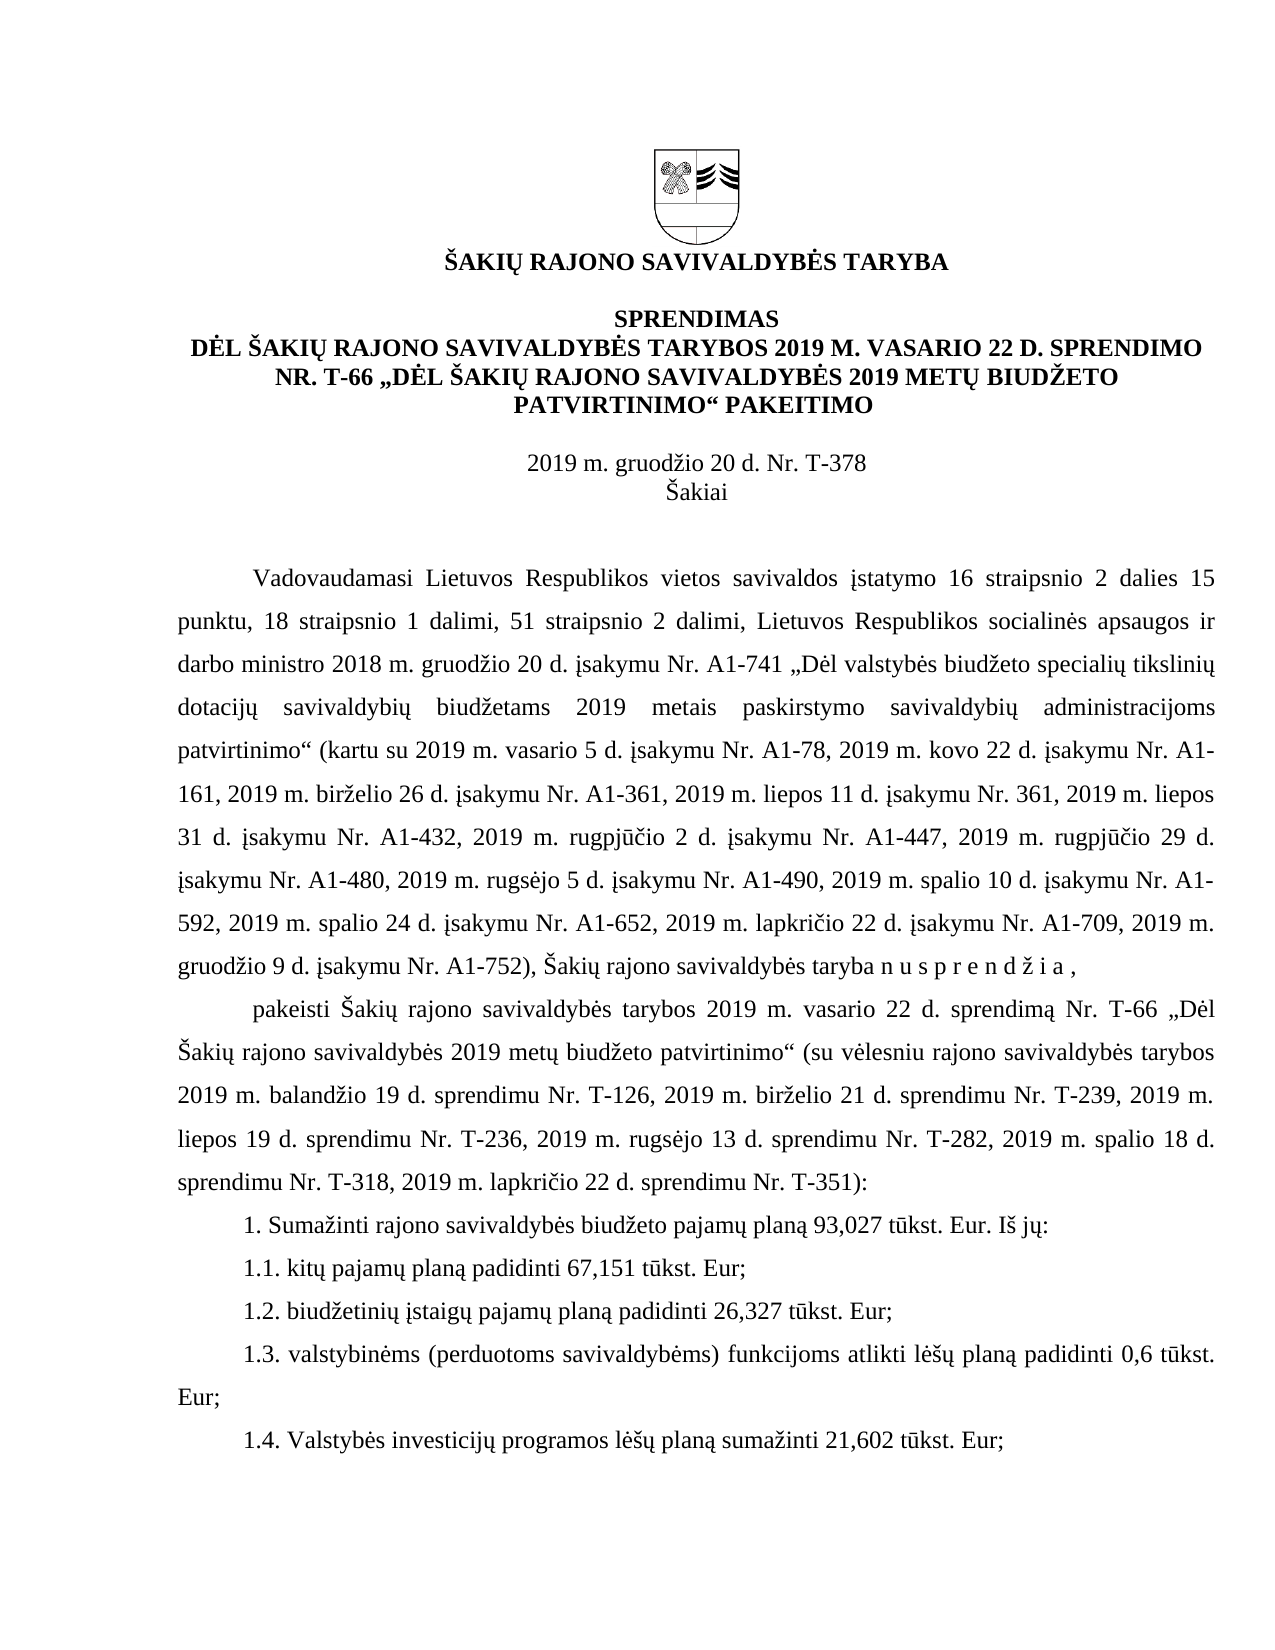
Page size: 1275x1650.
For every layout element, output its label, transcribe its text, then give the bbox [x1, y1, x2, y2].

text 1.2. biudžetinių įstaigų pajamų planą padidinti 26,327 tūkst. Eur; [243, 1296, 1216, 1325]
text Vadovaudamasi Lietuvos Respublikos vietos savivaldos įstatymo 16 straipsnio 2 dalies 15 punktu, 18 straipsnio 1 dalimi, 51 straipsnio 2 dalimi, Lietuvos Respublikos socialinės apsaugos ir darbo ministro 2018 m. gruodžio 20 d. įsakymu Nr. A1-741 „Dėl valstybės biudžeto specialių tikslinių dotacijų savivaldybių biudžetams 2019 metais paskirstymo savivaldybių administracijoms patvirtinimo“ (kartu su 2019 m. vasario 5 d. įsakymu Nr. A1-78, 2019 m. kovo 22 d. įsakymu Nr. A1-161, 2019 m. birželio 26 d. įsakymu Nr. A1-361, 2019 m. liepos 11 d. įsakymu Nr. 361, 2019 m. liepos 31 d. įsakymu Nr. A1-432, 2019 m. rugpjūčio 2 d. įsakymu Nr. A1-447, 2019 m. rugpjūčio 29 d. įsakymu Nr. A1-480, 2019 m. rugsėjo 5 d. įsakymu Nr. A1-490, 2019 m. spalio 10 d. įsakymu Nr. A1-592, 2019 m. spalio 24 d. įsakymu Nr. A1-652, 2019 m. lapkričio 22 d. įsakymu Nr. A1-709, 2019 m. gruodžio 9 d. įsakymu Nr. A1-752), Šakių rajono savivaldybės taryba nusprendžia, [177, 563, 1216, 980]
text DĖL ŠAKIŲ RAJONO SAVIVALDYBĖS TARYBOS 2019 M. VASARIO 22 D. SPRENDIMO NR. T-66 „DĖL ŠAKIŲ RAJONO SAVIVALDYBĖS 2019 METŲ BIUDŽETO PATVIRTINIMO“ PAKEITIMO [177, 333, 1216, 419]
text 1.1. kitų pajamų planą padidinti 67,151 tūkst. Eur; [243, 1253, 1216, 1282]
text SPRENDIMAS [177, 304, 1216, 333]
text ŠAKIŲ RAJONO SAVIVALDYBĖS TARYBA [177, 247, 1216, 276]
text 1. Sumažinti rajono savivaldybės biudžeto pajamų planą 93,027 tūkst. Eur. Iš jų: [177, 1210, 1216, 1239]
text 1.3. valstybinėms (perduotoms savivaldybėms) funkcijoms atlikti lėšų planą padidinti 0,6 tūkst. Eur; [177, 1339, 1216, 1411]
text Šakiai [177, 477, 1216, 506]
text 2019 m. gruodžio 20 d. Nr. T-378 [177, 448, 1216, 477]
text 1.4. Valstybės investicijų programos lėšų planą sumažinti 21,602 tūkst. Eur; [177, 1426, 1216, 1454]
text pakeisti Šakių rajono savivaldybės tarybos 2019 m. vasario 22 d. sprendimą Nr. T-66 „Dėl Šakių rajono savivaldybės 2019 metų biudžeto patvirtinimo“ (su vėlesniu rajono savivaldybės tarybos 2019 m. balandžio 19 d. sprendimu Nr. T-126, 2019 m. birželio 21 d. sprendimu Nr. T-239, 2019 m. liepos 19 d. sprendimu Nr. T-236, 2019 m. rugsėjo 13 d. sprendimu Nr. T-282, 2019 m. spalio 18 d. sprendimu Nr. T-318, 2019 m. lapkričio 22 d. sprendimu Nr. T-351): [177, 994, 1216, 1196]
